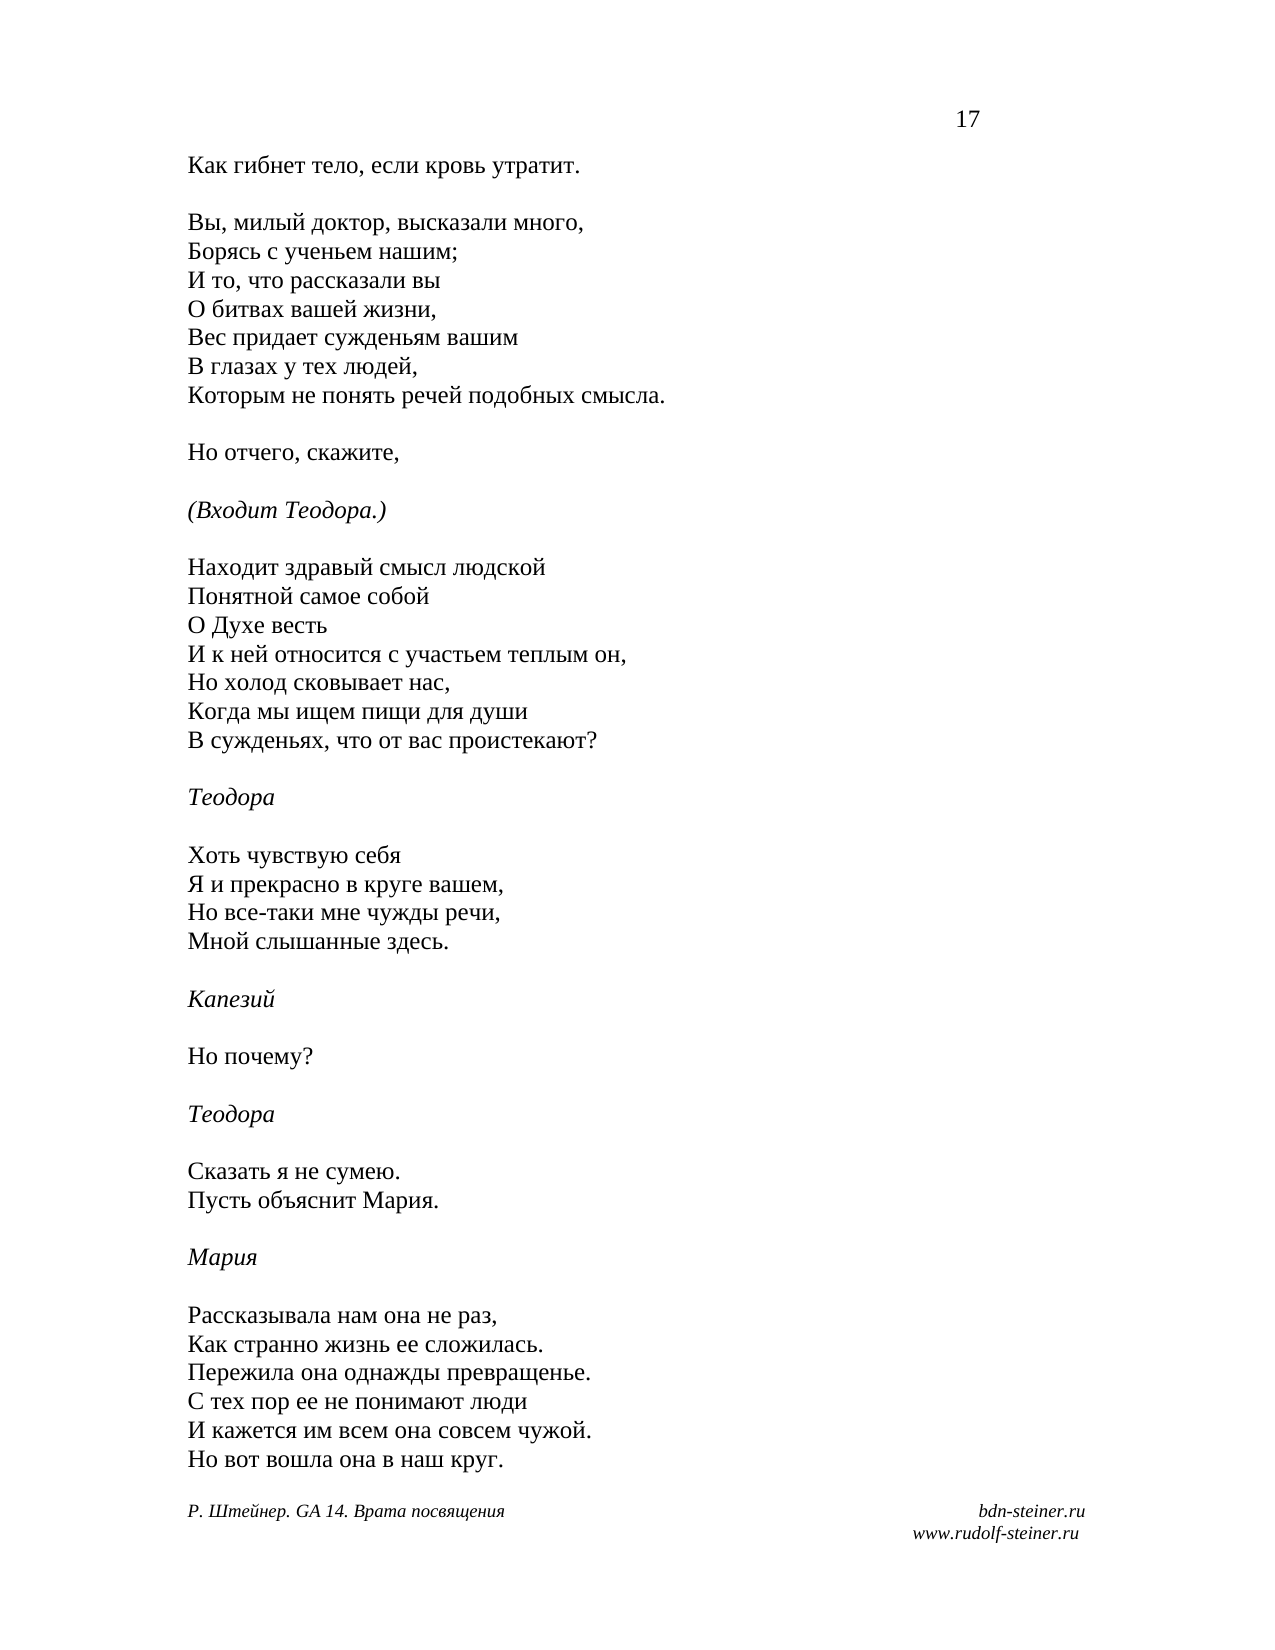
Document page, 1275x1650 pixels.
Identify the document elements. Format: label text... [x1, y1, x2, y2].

text Рассказывала нам она не раз, Как странно жизнь ее сложилась. Пережила она однажды превращенье. С тех пор ее не понимают люди И кажется им всем она совсем чужой. Но вот вошла она в наш круг. [187, 1300, 1087, 1472]
text Капезий [187, 984, 1087, 1012]
text (Входит Теодора.) [187, 495, 1087, 524]
text Теодора [187, 1099, 1087, 1127]
text Но почему? [187, 1041, 1087, 1070]
text Мария [187, 1242, 1087, 1271]
text Вы, милый доктор, высказали много, Борясь с ученьем нашим; И то, что рассказали вы О битвах вашей жизни, Вес придает сужденьям вашим В глазах у тех людей, Которым не понять речей подобных смысла. [187, 207, 1087, 409]
text Сказать я не сумею. Пусть объяснит Мария. [187, 1156, 1087, 1214]
text Как гибнет тело, если кровь утратит. [187, 150, 1087, 179]
text Но отчего, скажите, [187, 437, 1087, 466]
text Теодора [187, 782, 1087, 811]
text Хоть чувствую себя Я и прекрасно в круге вашем, Но все-таки мне чужды речи, Мной слышанные здесь. [187, 840, 1087, 955]
text Находит здравый смысл людской Понятной самое собой О Духе весть И к ней относится с участьем теплым он, Но холод сковывает нас, Когда мы ищем пищи для души В сужденьях, что от вас проистекают? [187, 552, 1087, 754]
